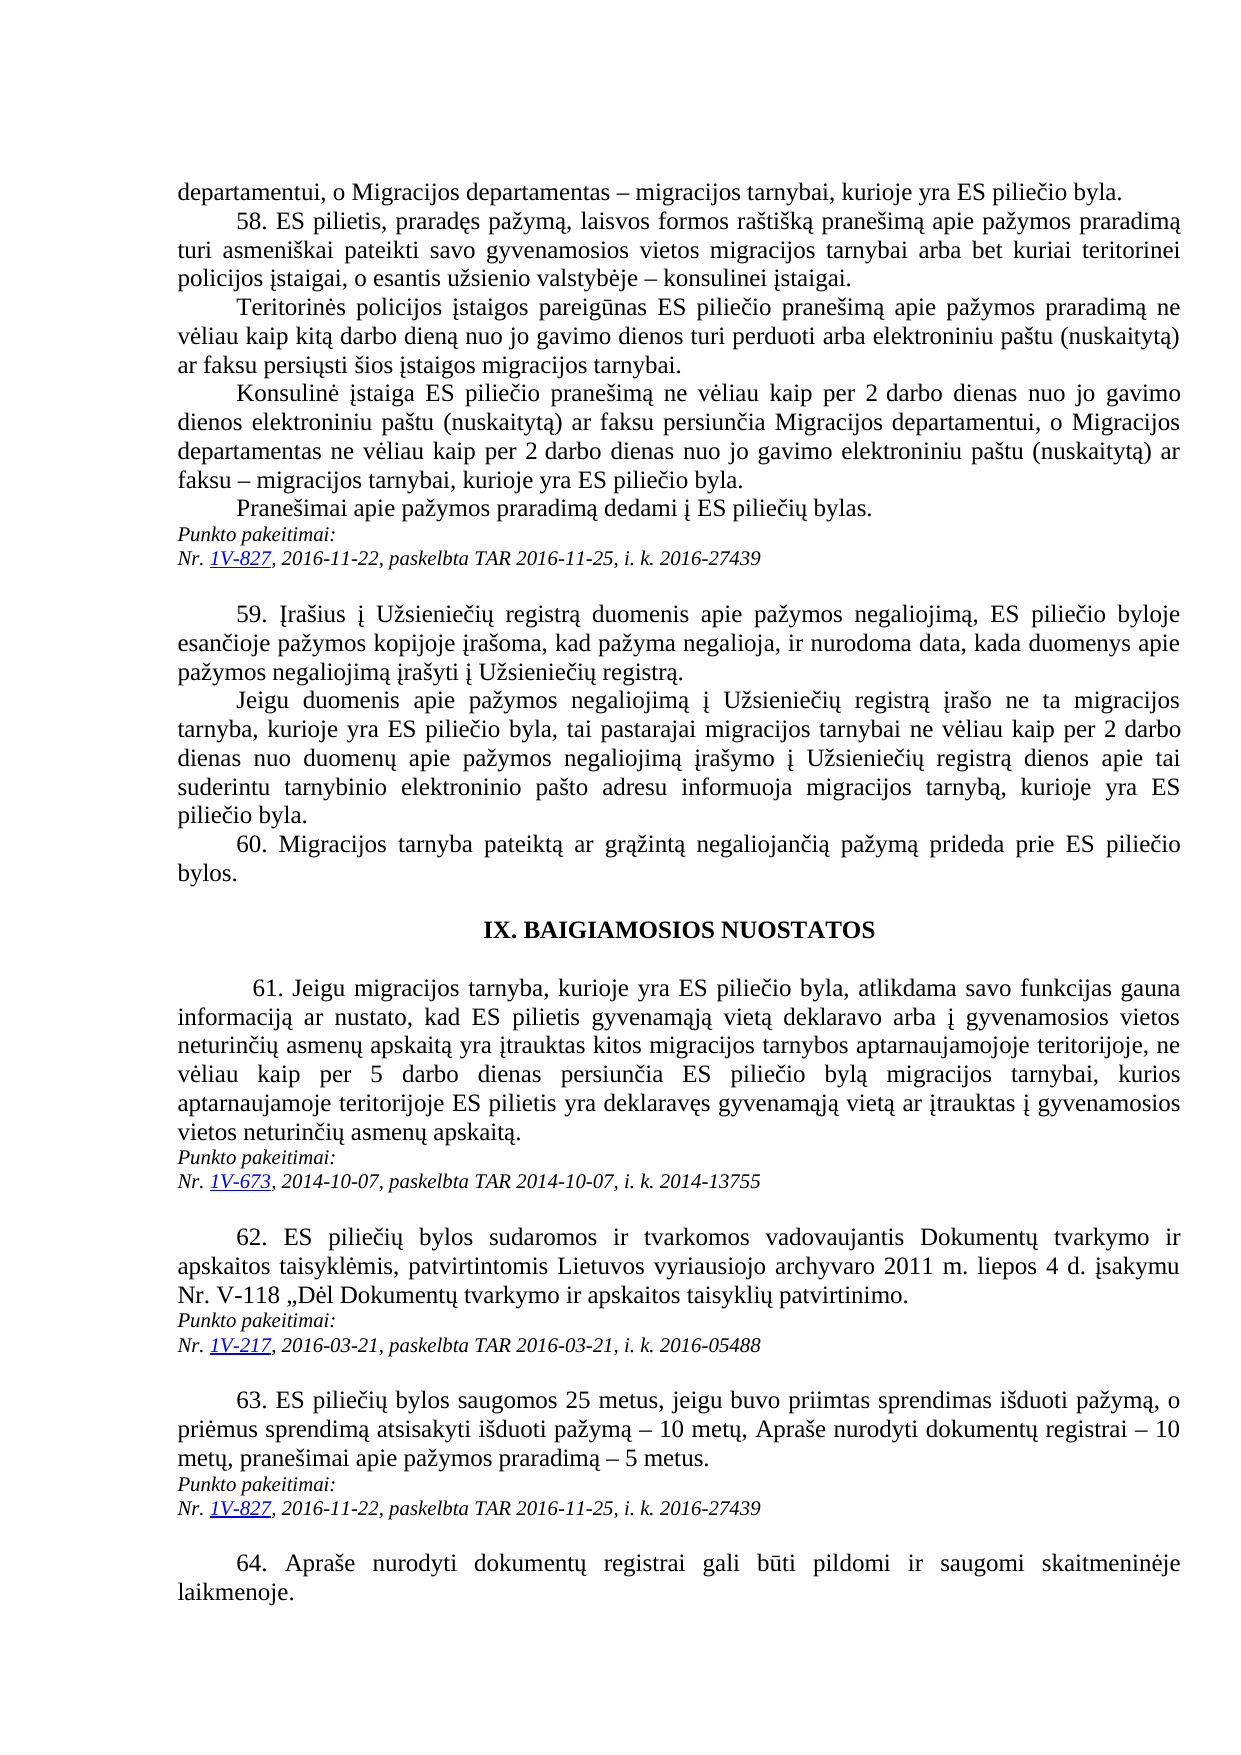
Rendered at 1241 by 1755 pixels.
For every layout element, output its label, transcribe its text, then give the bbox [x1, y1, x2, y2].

text Konsulinė įstaiga ES piliečio pranešimą ne vėliau kaip per 2 darbo dienas nuo jo gavimo dienos elektroniniu paštu (nuskaitytą) ar faksu persiunčia Migracijos departamentui, o Migracijos departamentas ne vėliau kaip per 2 darbo dienas nuo jo gavimo elektroniniu paštu (nuskaitytą) ar faksu – migracijos tarnybai, kurioje yra ES piliečio byla. [177, 378, 1181, 493]
text Teritorinės policijos įstaigos pareigūnas ES piliečio pranešimą apie pažymos praradimą ne vėliau kaip kitą darbo dieną nuo jo gavimo dienos turi perduoti arba elektroniniu paštu (nuskaitytą) ar faksu persiųsti šios įstaigos migracijos tarnybai. [177, 292, 1181, 378]
text IX. BAIGIAMOSIOS NUOSTATOS [177, 915, 1181, 944]
text Nr. 1V-217, 2016-03-21, paskelbta TAR 2016-03-21, i. k. 2016-05488 [177, 1332, 1181, 1357]
text Nr. 1V-827, 2016-11-22, paskelbta TAR 2016-11-25, i. k. 2016-27439 [177, 546, 1181, 570]
text 59. Įrašius į Užsieniečių registrą duomenis apie pažymos negaliojimą, ES piliečio byloje esančioje pažymos kopijoje įrašoma, kad pažyma negalioja, ir nurodoma data, kada duomenys apie pažymos negaliojimą įrašyti į Užsieniečių registrą. [177, 599, 1181, 685]
text 61. Jeigu migracijos tarnyba, kurioje yra ES piliečio byla, atlikdama savo funkcijas gauna informaciją ar nustato, kad ES pilietis gyvenamąją vietą deklaravo arba į gyvenamosios vietos neturinčių asmenų apskaitą yra įtrauktas kitos migracijos tarnybos aptarnaujamojoje teritorijoje, ne vėliau kaip per 5 darbo dienas persiunčia ES piliečio bylą migracijos tarnybai, kurios aptarnaujamoje teritorijoje ES pilietis yra deklaravęs gyvenamąją vietą ar įtrauktas į gyvenamosios vietos neturinčių asmenų apskaitą. [177, 973, 1181, 1145]
text Nr. 1V-827, 2016-11-22, paskelbta TAR 2016-11-25, i. k. 2016-27439 [177, 1496, 1181, 1520]
text departamentui, o Migracijos departamentas – migracijos tarnybai, kurioje yra ES piliečio byla. [177, 177, 1181, 206]
text Jeigu duomenis apie pažymos negaliojimą į Užsieniečių registrą įrašo ne ta migracijos tarnyba, kurioje yra ES piliečio byla, tai pastarajai migracijos tarnybai ne vėliau kaip per 2 darbo dienas nuo duomenų apie pažymos negaliojimą įrašymo į Užsieniečių registrą dienos apie tai suderintu tarnybinio elektroninio pašto adresu informuoja migracijos tarnybą, kurioje yra ES piliečio byla. [177, 685, 1181, 829]
text 60. Migracijos tarnyba pateiktą ar grąžintą negaliojančią pažymą prideda prie ES piliečio bylos. [177, 829, 1181, 887]
text Punkto pakeitimai: [177, 1472, 1181, 1496]
text 62. ES piliečių bylos sudaromos ir tvarkomos vadovaujantis Dokumentų tvarkymo ir apskaitos taisyklėmis, patvirtintomis Lietuvos vyriausiojo archyvaro 2011 m. liepos 4 d. įsakymu Nr. V-118 „Dėl Dokumentų tvarkymo ir apskaitos taisyklių patvirtinimo. [177, 1222, 1181, 1308]
text 63. ES piliečių bylos saugomos 25 metus, jeigu buvo priimtas sprendimas išduoti pažymą, o priėmus sprendimą atsisakyti išduoti pažymą – 10 metų, Apraše nurodyti dokumentų registrai – 10 metų, pranešimai apie pažymos praradimą – 5 metus. [177, 1385, 1181, 1472]
text 64. Apraše nurodyti dokumentų registrai gali būti pildomi ir saugomi skaitmeninėje laikmenoje. [177, 1548, 1181, 1606]
text 58. ES pilietis, praradęs pažymą, laisvos formos raštišką pranešimą apie pažymos praradimą turi asmeniškai pateikti savo gyvenamosios vietos migracijos tarnybai arba bet kuriai teritorinei policijos įstaigai, o esantis užsienio valstybėje – konsulinei įstaigai. [177, 206, 1181, 292]
text Punkto pakeitimai: [177, 1145, 1181, 1169]
text Nr. 1V-673, 2014-10-07, paskelbta TAR 2014-10-07, i. k. 2014-13755 [177, 1169, 1181, 1193]
text Pranešimai apie pažymos praradimą dedami į ES piliečių bylas. [177, 493, 1181, 522]
text Punkto pakeitimai: [177, 1308, 1181, 1332]
text Punkto pakeitimai: [177, 522, 1181, 546]
